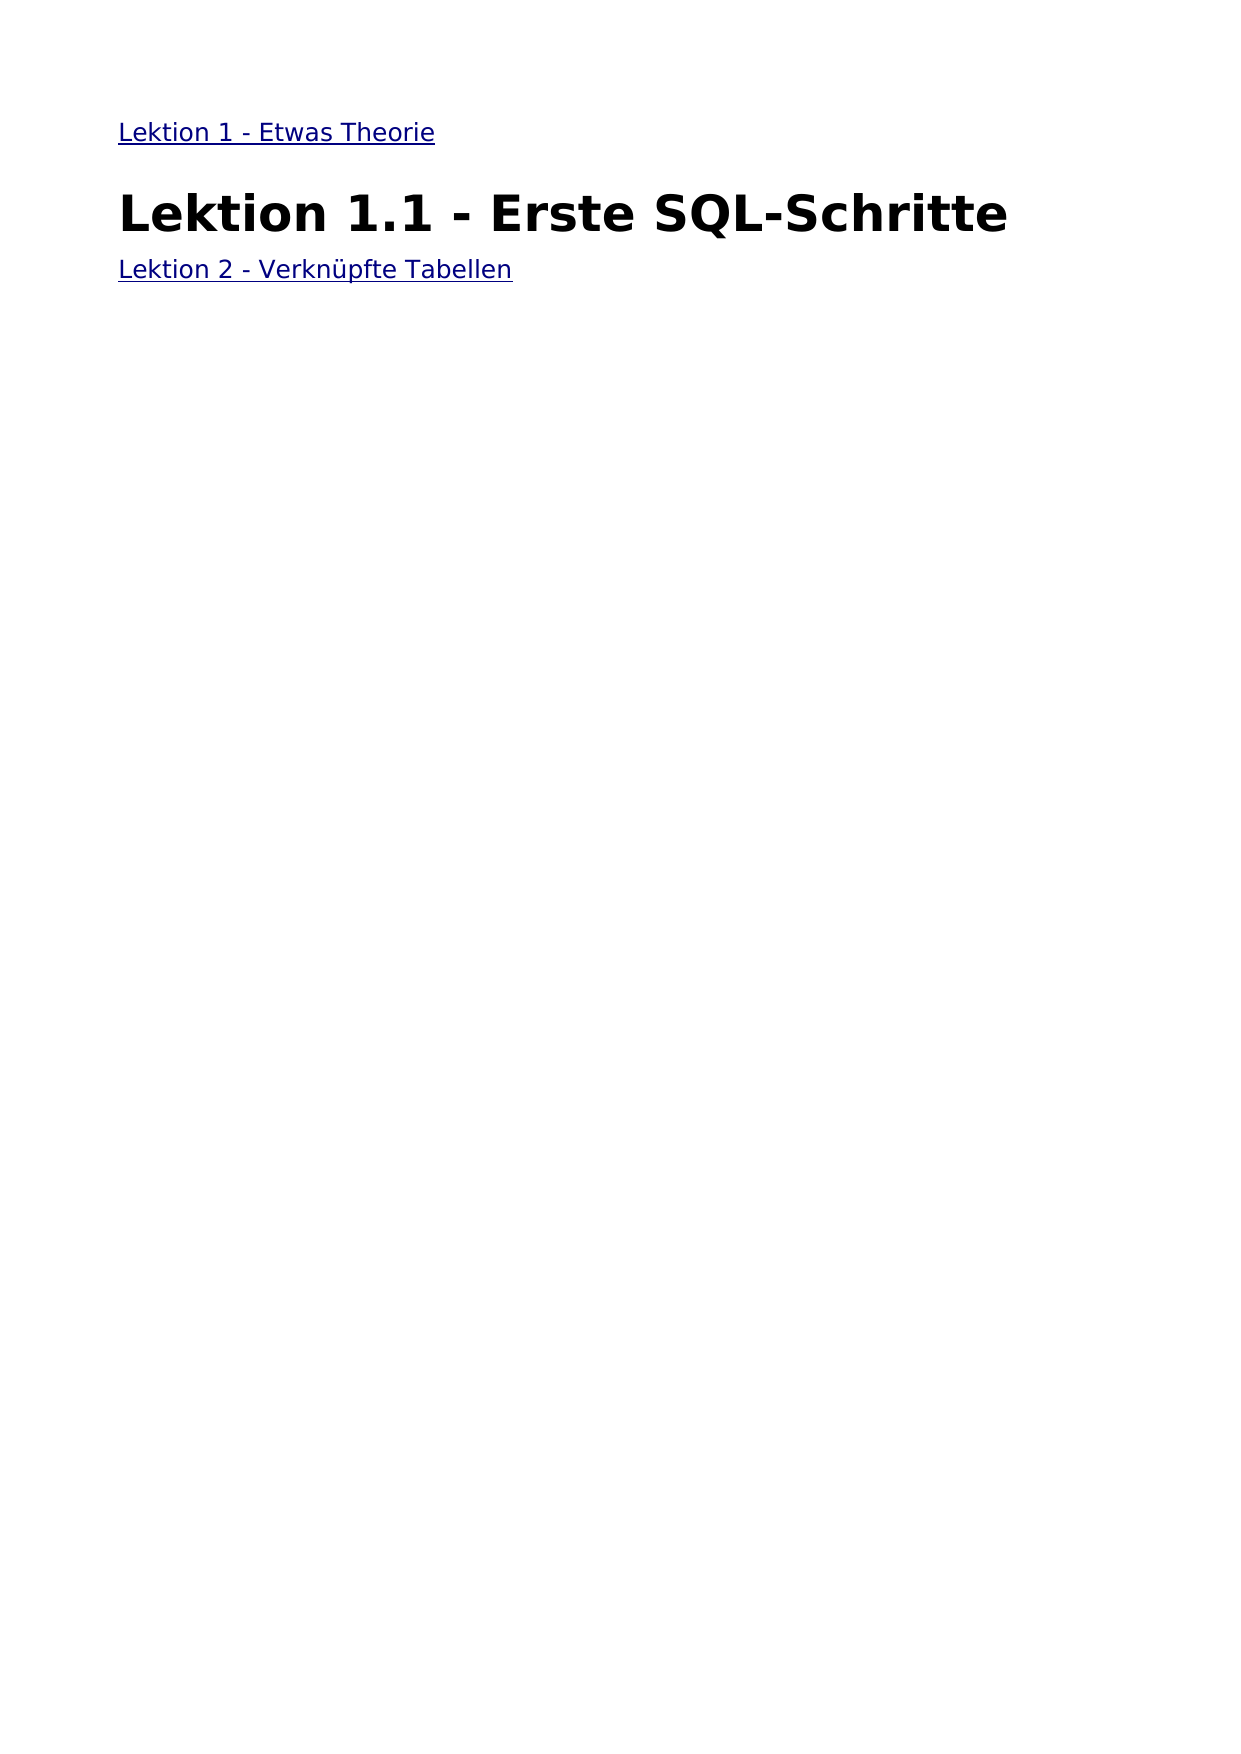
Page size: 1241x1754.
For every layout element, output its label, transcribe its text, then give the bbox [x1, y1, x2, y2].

text Lektion 2 - Verknüpfte Tabellen [118, 256, 1122, 285]
text Lektion 1 - Etwas Theorie [118, 118, 1122, 147]
subtitle Lektion 1.1 - Erste SQL-Schritte [118, 185, 1122, 243]
